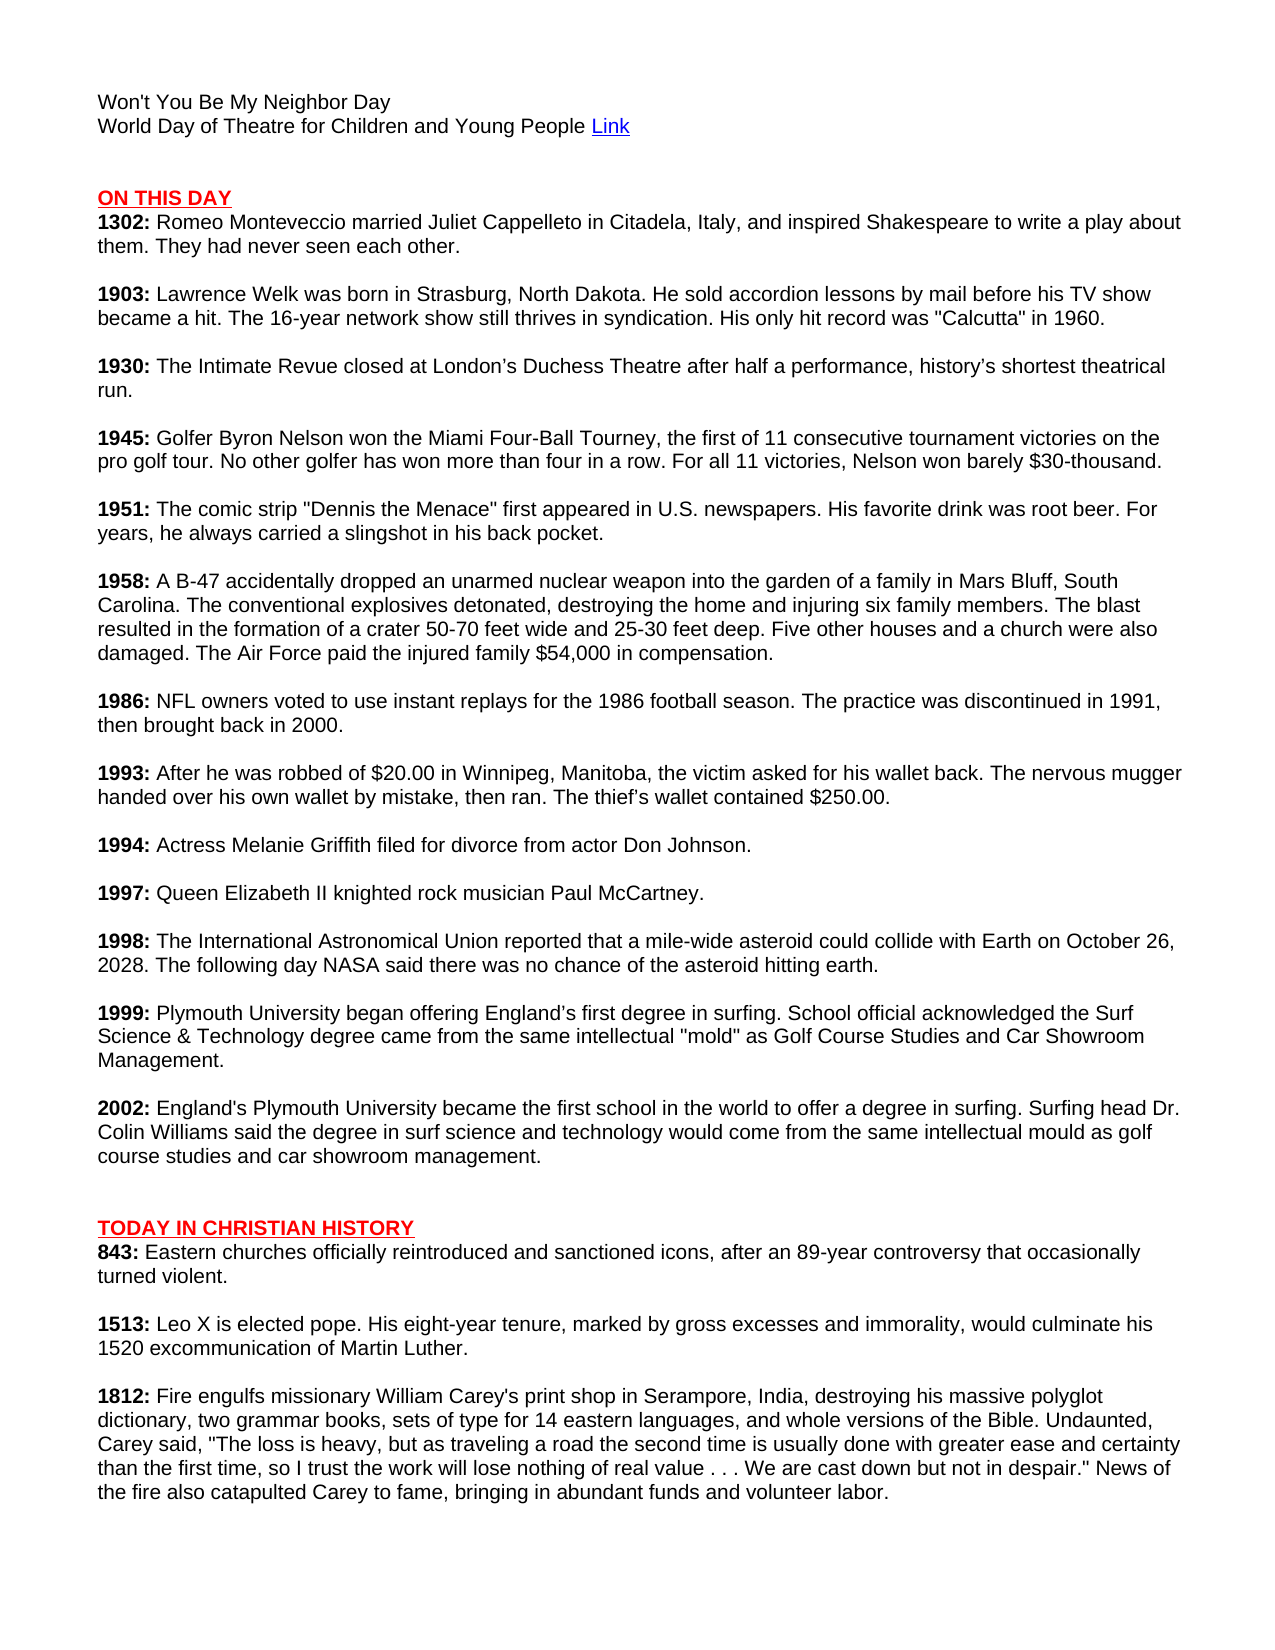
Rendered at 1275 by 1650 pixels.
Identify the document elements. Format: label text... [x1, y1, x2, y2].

text 1999: Plymouth University began offering England’s first degree in surfing. School official acknowledged the Surf Science & Technology degree came from the same intellectual "mold" as Golf Course Studies and Car Showroom Management. [97, 1000, 1185, 1072]
text TODAY IN CHRISTIAN HISTORY [97, 1216, 1185, 1240]
text Won't You Be My Neighbor Day World Day of Theatre for Children and Young People Link [97, 90, 1185, 138]
text 1997: Queen Elizabeth II knighted rock musician Paul McCartney. [97, 881, 1185, 904]
text 1994: Actress Melanie Griffith filed for divorce from actor Don Johnson. [97, 833, 1185, 857]
text 2002: England's Plymouth University became the first school in the world to offer a degree in surfing. Surfing head Dr. Colin Williams said the degree in surf science and technology would come from the same intellectual mould as golf course studies and car showroom management. [97, 1096, 1185, 1168]
text 1998: The International Astronomical Union reported that a mile-wide asteroid could collide with Earth on October 26, 2028. The following day NASA said there was no chance of the asteroid hitting earth. [97, 928, 1185, 976]
text 1513: Leo X is elected pope. His eight-year tenure, marked by gross excesses and immorality, would culminate his 1520 excommunication of Martin Luther. [97, 1312, 1185, 1360]
text 1986: NFL owners voted to use instant replays for the 1986 football season. The practice was discontinued in 1991, then brought back in 2000. [97, 689, 1185, 737]
text 843: Eastern churches officially reintroduced and sanctioned icons, after an 89-year controversy that occasionally turned violent. [97, 1240, 1185, 1288]
text 1903: Lawrence Welk was born in Strasburg, North Dakota. He sold accordion lessons by mail before his TV show became a hit. The 16-year network show still thrives in syndication. His only hit record was "Calcutta" in 1960. [97, 282, 1185, 329]
text 1951: The comic strip "Dennis the Menace" first appeared in U.S. newspapers. His favorite drink was root beer. For years, he always carried a slingshot in his back pocket. [97, 497, 1185, 545]
text 1812: Fire engulfs missionary William Carey's print shop in Serampore, India, destroying his massive polyglot dictionary, two grammar books, sets of type for 14 eastern languages, and whole versions of the Bible. Undaunted, Carey said, "The loss is heavy, but as traveling a road the second time is usually done with greater ease and certainty than the first time, so I trust the work will lose nothing of real value . . . We are cast down but not in despair." News of the fire also catapulted Carey to fame, bringing in abundant funds and volunteer labor. [97, 1384, 1185, 1503]
text 1945: Golfer Byron Nelson won the Miami Four-Ball Tourney, the first of 11 consecutive tournament victories on the pro golf tour. No other golfer has won more than four in a row. For all 11 victories, Nelson won barely $30-thousand. [97, 425, 1185, 473]
text 1930: The Intimate Revue closed at London’s Duchess Theatre after half a performance, history’s shortest theatrical run. [97, 353, 1185, 401]
text ON THIS DAY [97, 186, 1185, 210]
text 1993: After he was robbed of $20.00 in Winnipeg, Manitoba, the victim asked for his wallet back. The nervous mugger handed over his own wallet by mistake, then ran. The thief’s wallet contained $250.00. [97, 761, 1185, 809]
text 1958: A B-47 accidentally dropped an unarmed nuclear weapon into the garden of a family in Mars Bluff, South Carolina. The conventional explosives detonated, destroying the home and injuring six family members. The blast resulted in the formation of a crater 50-70 feet wide and 25-30 feet deep. Five other houses and a church were also damaged. The Air Force paid the injured family $54,000 in compensation. [97, 569, 1185, 665]
text 1302: Romeo Monteveccio married Juliet Cappelleto in Citadela, Italy, and inspired Shakespeare to write a play about them. They had never seen each other. [97, 210, 1185, 258]
